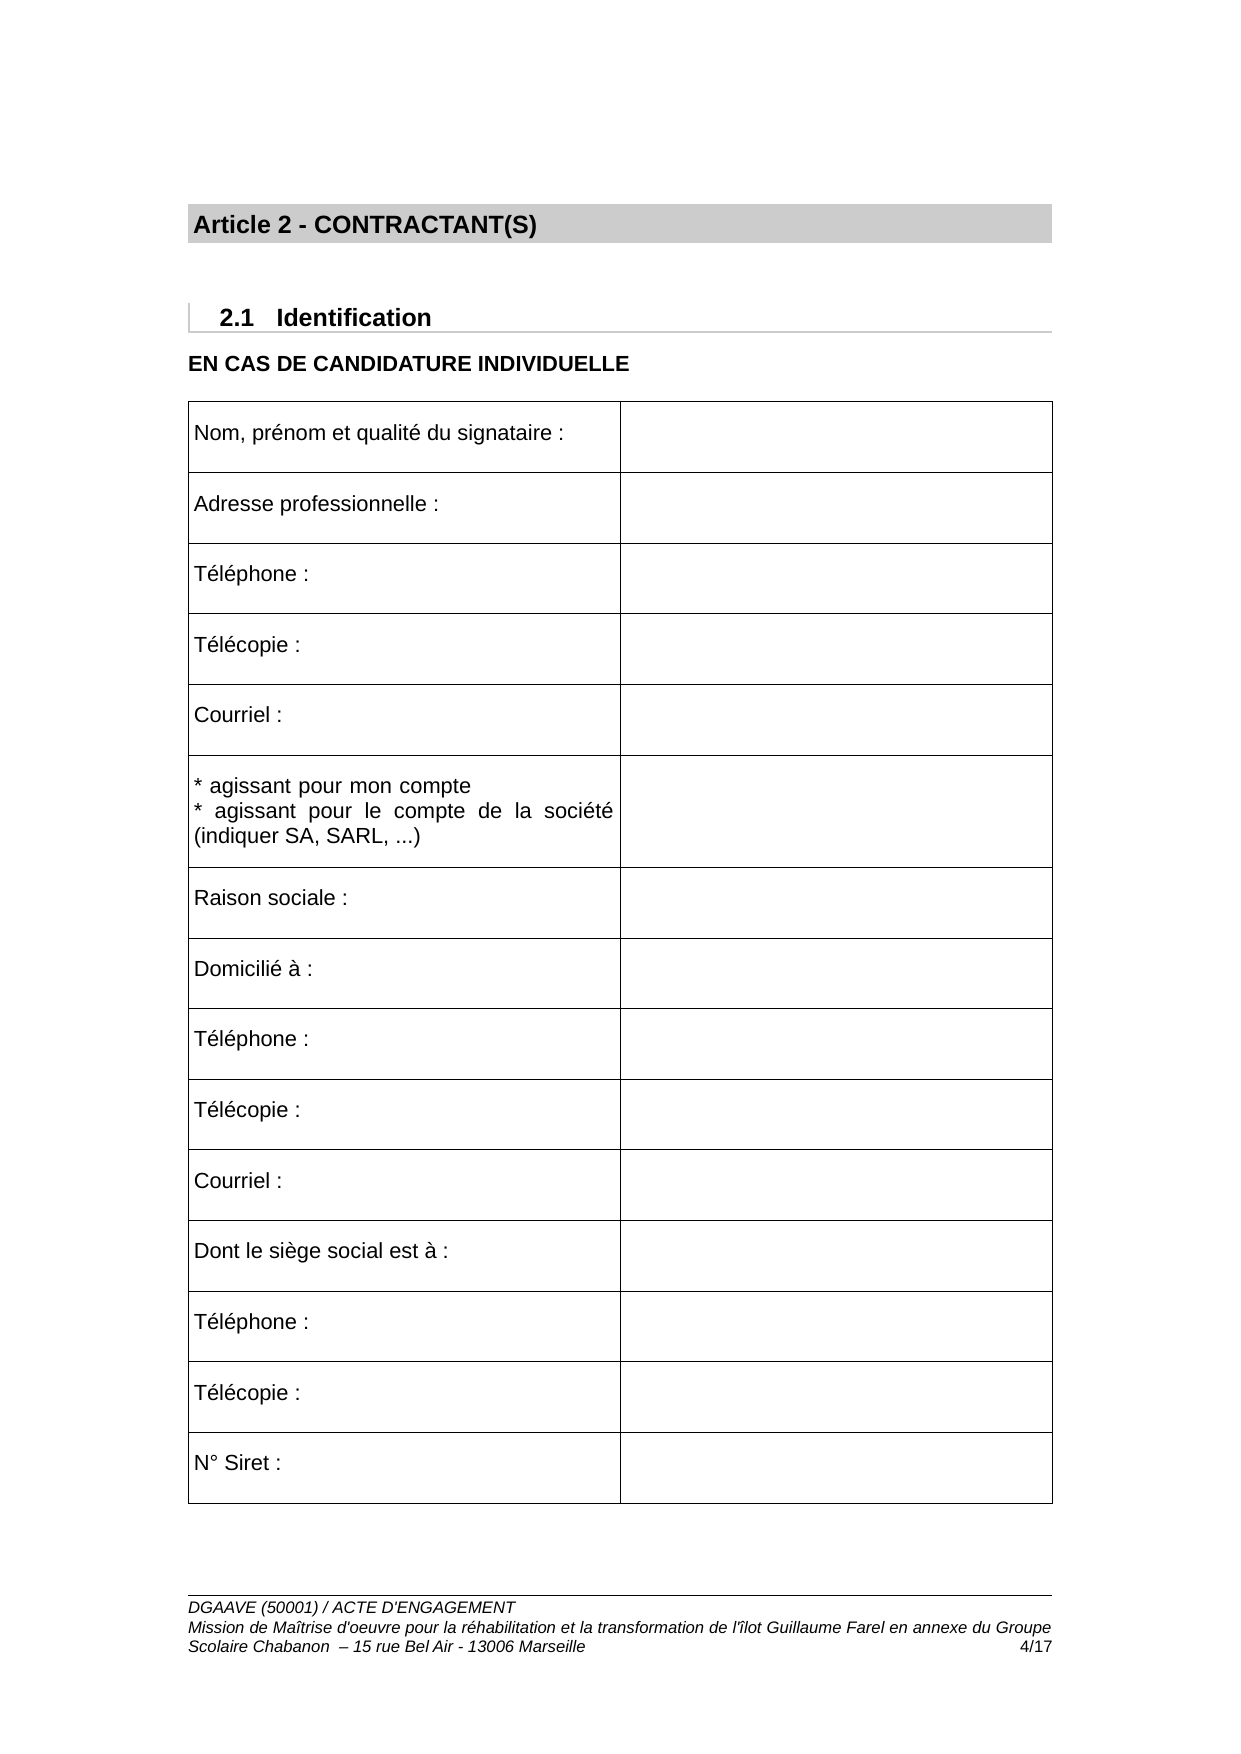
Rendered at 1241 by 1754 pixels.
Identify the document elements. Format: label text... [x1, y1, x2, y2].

table_cell Dont le siège social est à : [189, 1221, 620, 1291]
table_cell [621, 1362, 1052, 1432]
table_header Nom, prénom et qualité du signataire : [189, 402, 620, 472]
text EN CAS DE CANDIDATURE INDIVIDUELLE [188, 351, 1052, 376]
table_cell Télécopie : [189, 1080, 620, 1149]
table_cell Adresse professionnelle : [189, 473, 620, 543]
table_cell [621, 756, 1052, 867]
table_cell [621, 1292, 1052, 1361]
table_cell [621, 544, 1052, 613]
table_cell Courriel : [189, 685, 620, 754]
table_cell * agissant pour mon compte * agissant pour le compte de la société (indiquer SA, SARL, ...) [189, 756, 620, 867]
table_cell Téléphone : [189, 1292, 620, 1361]
table_cell Téléphone : [189, 544, 620, 613]
table_cell [621, 685, 1052, 754]
table_cell Téléphone : [189, 1009, 620, 1079]
table_cell Télécopie : [189, 1362, 620, 1432]
table_cell Télécopie : [189, 614, 620, 684]
table_cell [621, 473, 1052, 543]
table_cell Domicilié à : [189, 939, 620, 1008]
table_cell Raison sociale : [189, 868, 620, 937]
table_header [621, 402, 1052, 472]
table_cell N° Siret : [189, 1433, 620, 1502]
subtitle Identification [188, 302, 1052, 331]
subtitle CONTRACTANT(S) [190, 207, 1050, 241]
table_cell [621, 1080, 1052, 1149]
table_cell [621, 1009, 1052, 1079]
table_cell [621, 1150, 1052, 1220]
table_cell [621, 1433, 1052, 1502]
table_cell [621, 939, 1052, 1008]
table_cell Courriel : [189, 1150, 620, 1220]
table_cell [621, 868, 1052, 937]
table_cell [621, 1221, 1052, 1291]
table_cell [621, 614, 1052, 684]
